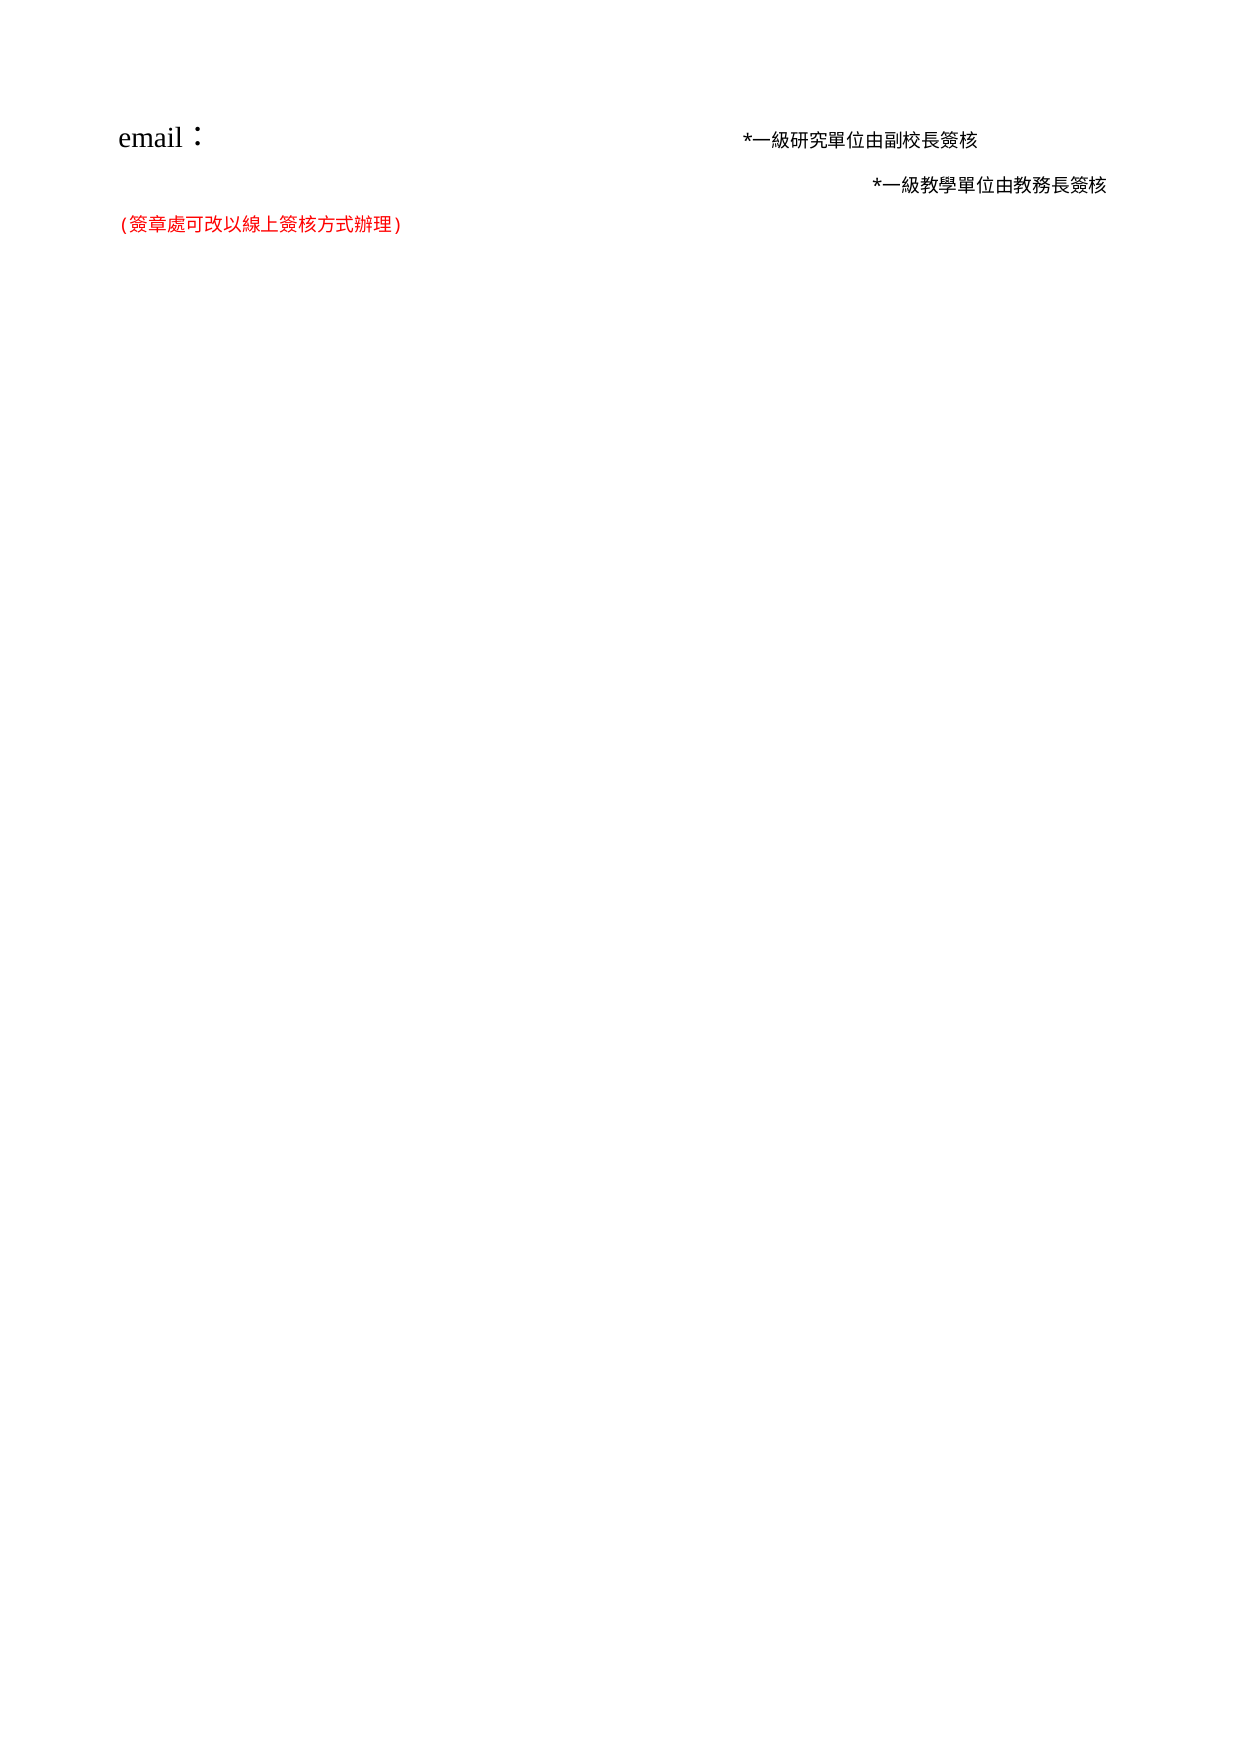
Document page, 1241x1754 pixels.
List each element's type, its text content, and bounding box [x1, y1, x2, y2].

text email： *一級研究單位由副校長簽核 [118, 103, 1122, 158]
text *一級教學單位由教務長簽核 [118, 170, 1122, 197]
text (簽章處可改以線上簽核方式辦理) [118, 210, 1122, 237]
